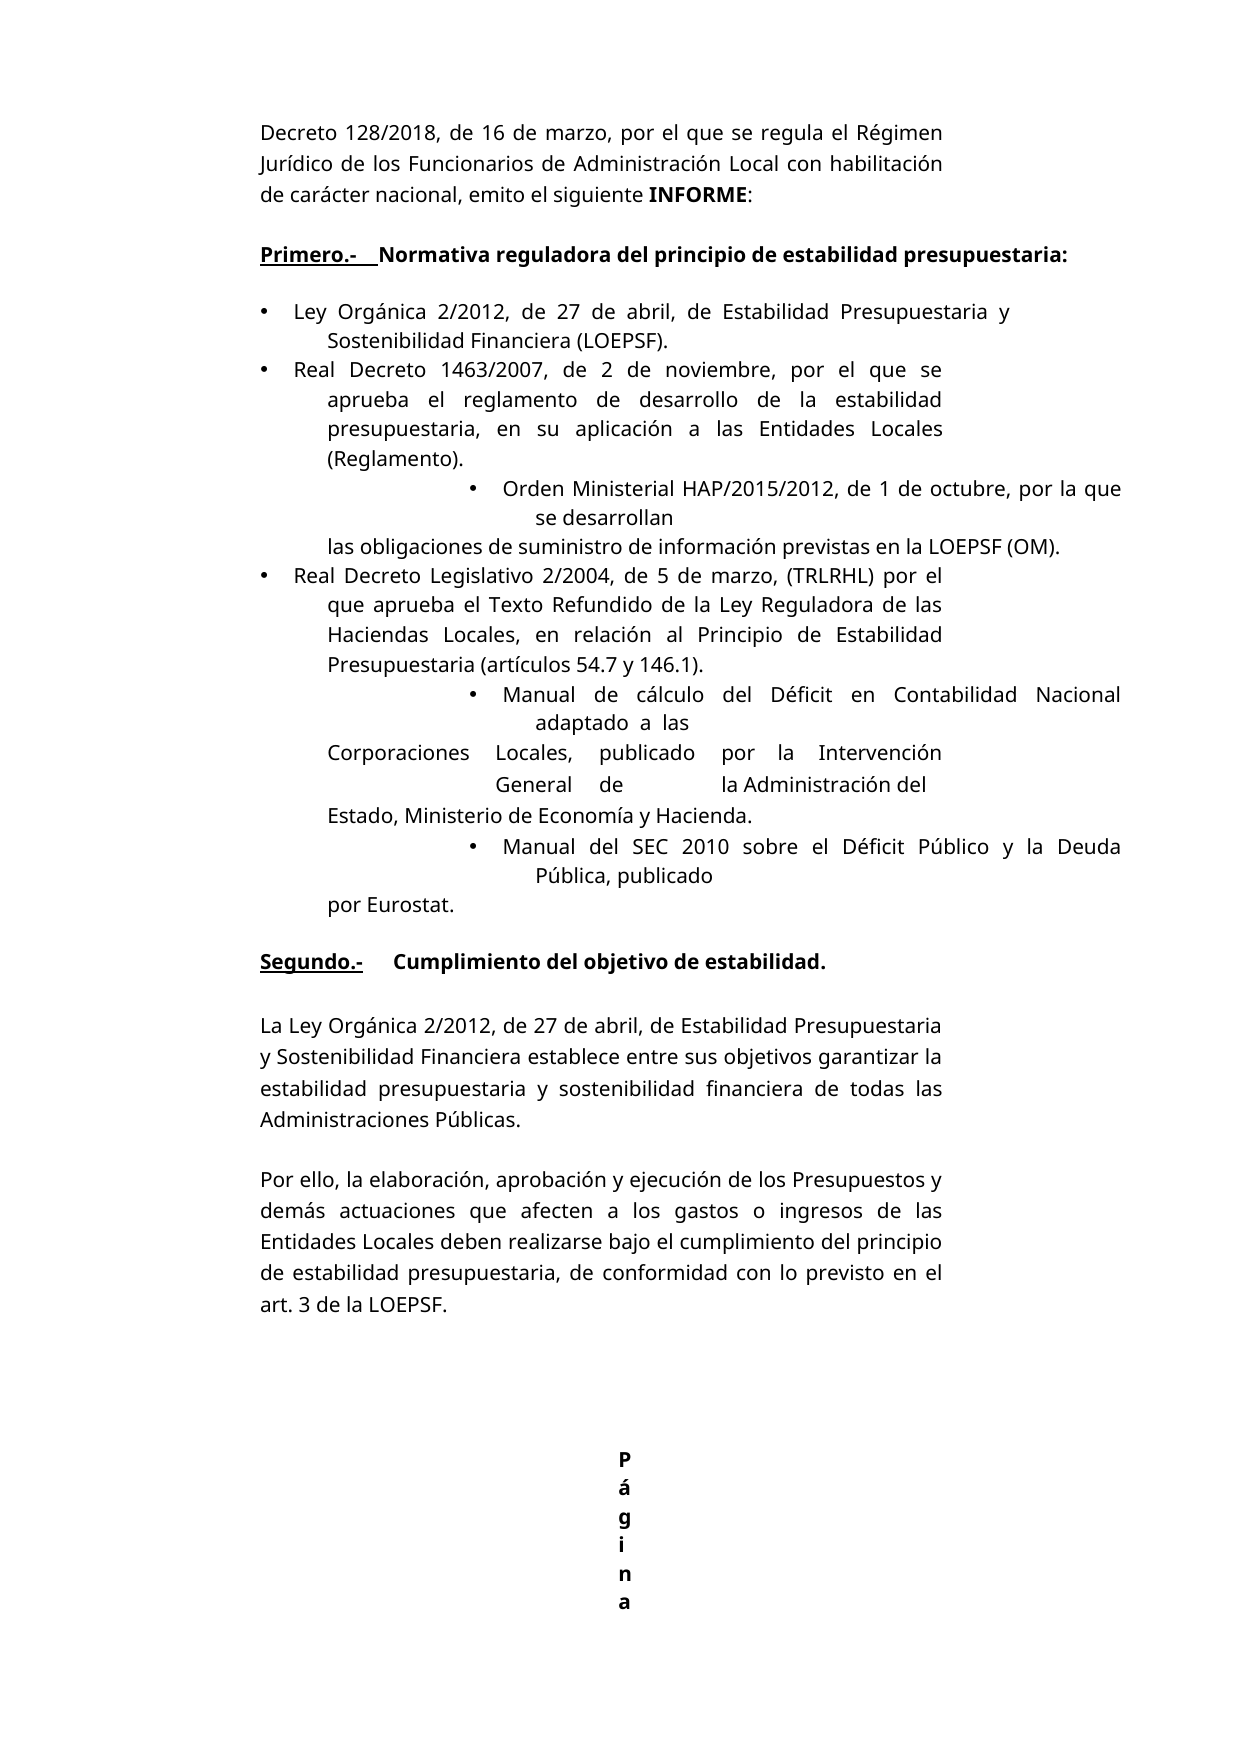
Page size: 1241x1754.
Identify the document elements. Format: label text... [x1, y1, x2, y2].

list Orden Ministerial HAP/2015/2012, de 1 de octubre, por la que se desarrollan [469, 474, 1122, 531]
text La Ley Orgánica 2/2012, de 27 de abril, de Estabilidad Presupuestaria y Sostenibilidad Financiera establece entre sus objetivos garantizar la estabilidad presupuestaria y sostenibilidad financiera de todas las Administraciones Públicas. [260, 1011, 943, 1133]
text Sostenibilidad Financiera (LOEPSF). [327, 327, 1122, 355]
list Manual del SEC 2010 sobre el Déficit Público y la Deuda Pública, publicado [469, 832, 1122, 889]
list Ley Orgánica 2/2012, de 27 de abril, de Estabilidad Presupuestaria y [260, 297, 1122, 325]
list Manual de cálculo del Déficit en Contabilidad Nacional adaptado a las [469, 680, 1122, 737]
list Real Decreto Legislativo 2/2004, de 5 de marzo, (TRLRHL) por el que aprueba el Texto Refundido de la Ley Reguladora de las Haciendas Locales, en relación al Principio de Estabilidad Presupuestaria (artículos 54.7 y 146.1). [260, 561, 943, 678]
text Por ello, la elaboración, aprobación y ejecución de los Presupuestos y demás actuaciones que afecten a los gastos o ingresos de las Entidades Locales deben realizarse bajo el cumplimiento del principio de estabilidad presupuestaria, de conformidad con lo previsto en el art. 3 de la LOEPSF. [260, 1165, 943, 1318]
text las obligaciones de suministro de información previstas en la LOEPSF (OM). [327, 532, 1122, 561]
text Decreto 128/2018, de 16 de marzo, por el que se regula el Régimen Jurídico de los Funcionarios de Administración Local con habilitación de carácter nacional, emito el siguiente INFORME: [260, 118, 943, 209]
list Real Decreto 1463/2007, de 2 de noviembre, por el que se aprueba el reglamento de desarrollo de la estabilidad presupuestaria, en su aplicación a las Entidades Locales (Reglamento). [260, 355, 943, 473]
text Segundo.- Cumplimiento del objetivo de estabilidad. [260, 947, 1122, 976]
text Primero.- Normativa reguladora del principio de estabilidad presupuestaria: [260, 240, 1122, 269]
text por Eurostat. [327, 890, 1122, 919]
text Corporaciones Locales, publicado por la Intervención General de la Administración del Estado, Ministerio de Economía y Hacienda. [327, 738, 943, 829]
